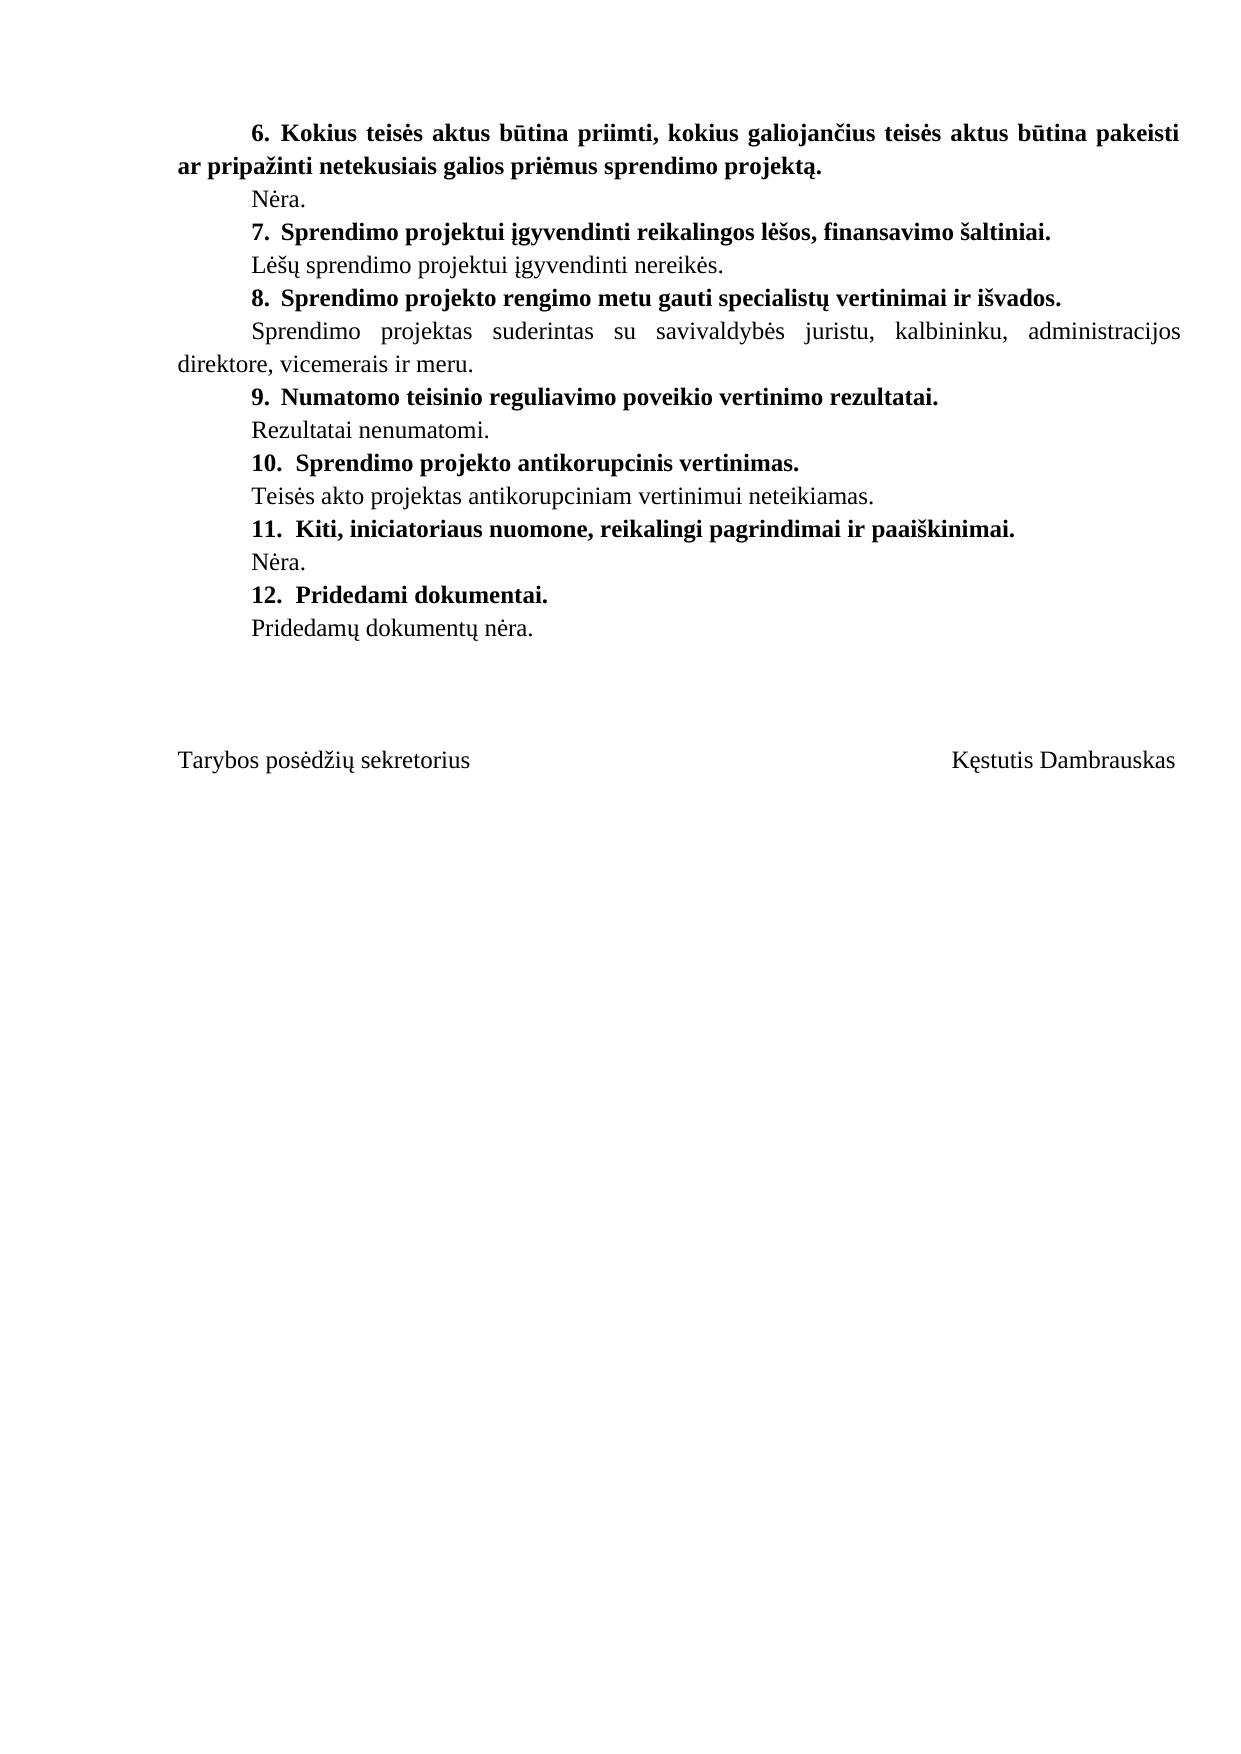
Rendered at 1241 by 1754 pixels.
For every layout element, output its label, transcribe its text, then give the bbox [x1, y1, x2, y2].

text Rezultatai nenumatomi. [177, 415, 1181, 444]
text 6. Kokius teisės aktus būtina priimti, kokius galiojančius teisės aktus būtina pakeisti ar pripažinti netekusiais galios priėmus sprendimo projektą. [177, 118, 1181, 180]
text Lėšų sprendimo projektui įgyvendinti nereikės. [177, 250, 1181, 279]
text Teisės akto projektas antikorupciniam vertinimui neteikiamas. [177, 481, 1181, 510]
text Nėra. [251, 184, 1181, 213]
text 10. Sprendimo projekto antikorupcinis vertinimas. [177, 448, 1181, 477]
text Nėra. [251, 547, 1181, 576]
text 12. Pridedami dokumentai. [177, 580, 1181, 609]
text 7. Sprendimo projektui įgyvendinti reikalingos lėšos, finansavimo šaltiniai. [177, 217, 1181, 246]
text 9. Numatomo teisinio reguliavimo poveikio vertinimo rezultatai. [177, 382, 1181, 411]
text 11. Kiti, iniciatoriaus nuomone, reikalingi pagrindimai ir paaiškinimai. [177, 514, 1181, 543]
text Tarybos posėdžių sekretorius Kęstutis Dambrauskas [177, 746, 1181, 774]
text Sprendimo projektas suderintas su savivaldybės juristu, kalbininku, administracijos direktore, vicemerais ir meru. [177, 316, 1181, 378]
text Pridedamų dokumentų nėra. [177, 613, 1181, 642]
text 8. Sprendimo projekto rengimo metu gauti specialistų vertinimai ir išvados. [177, 283, 1181, 312]
